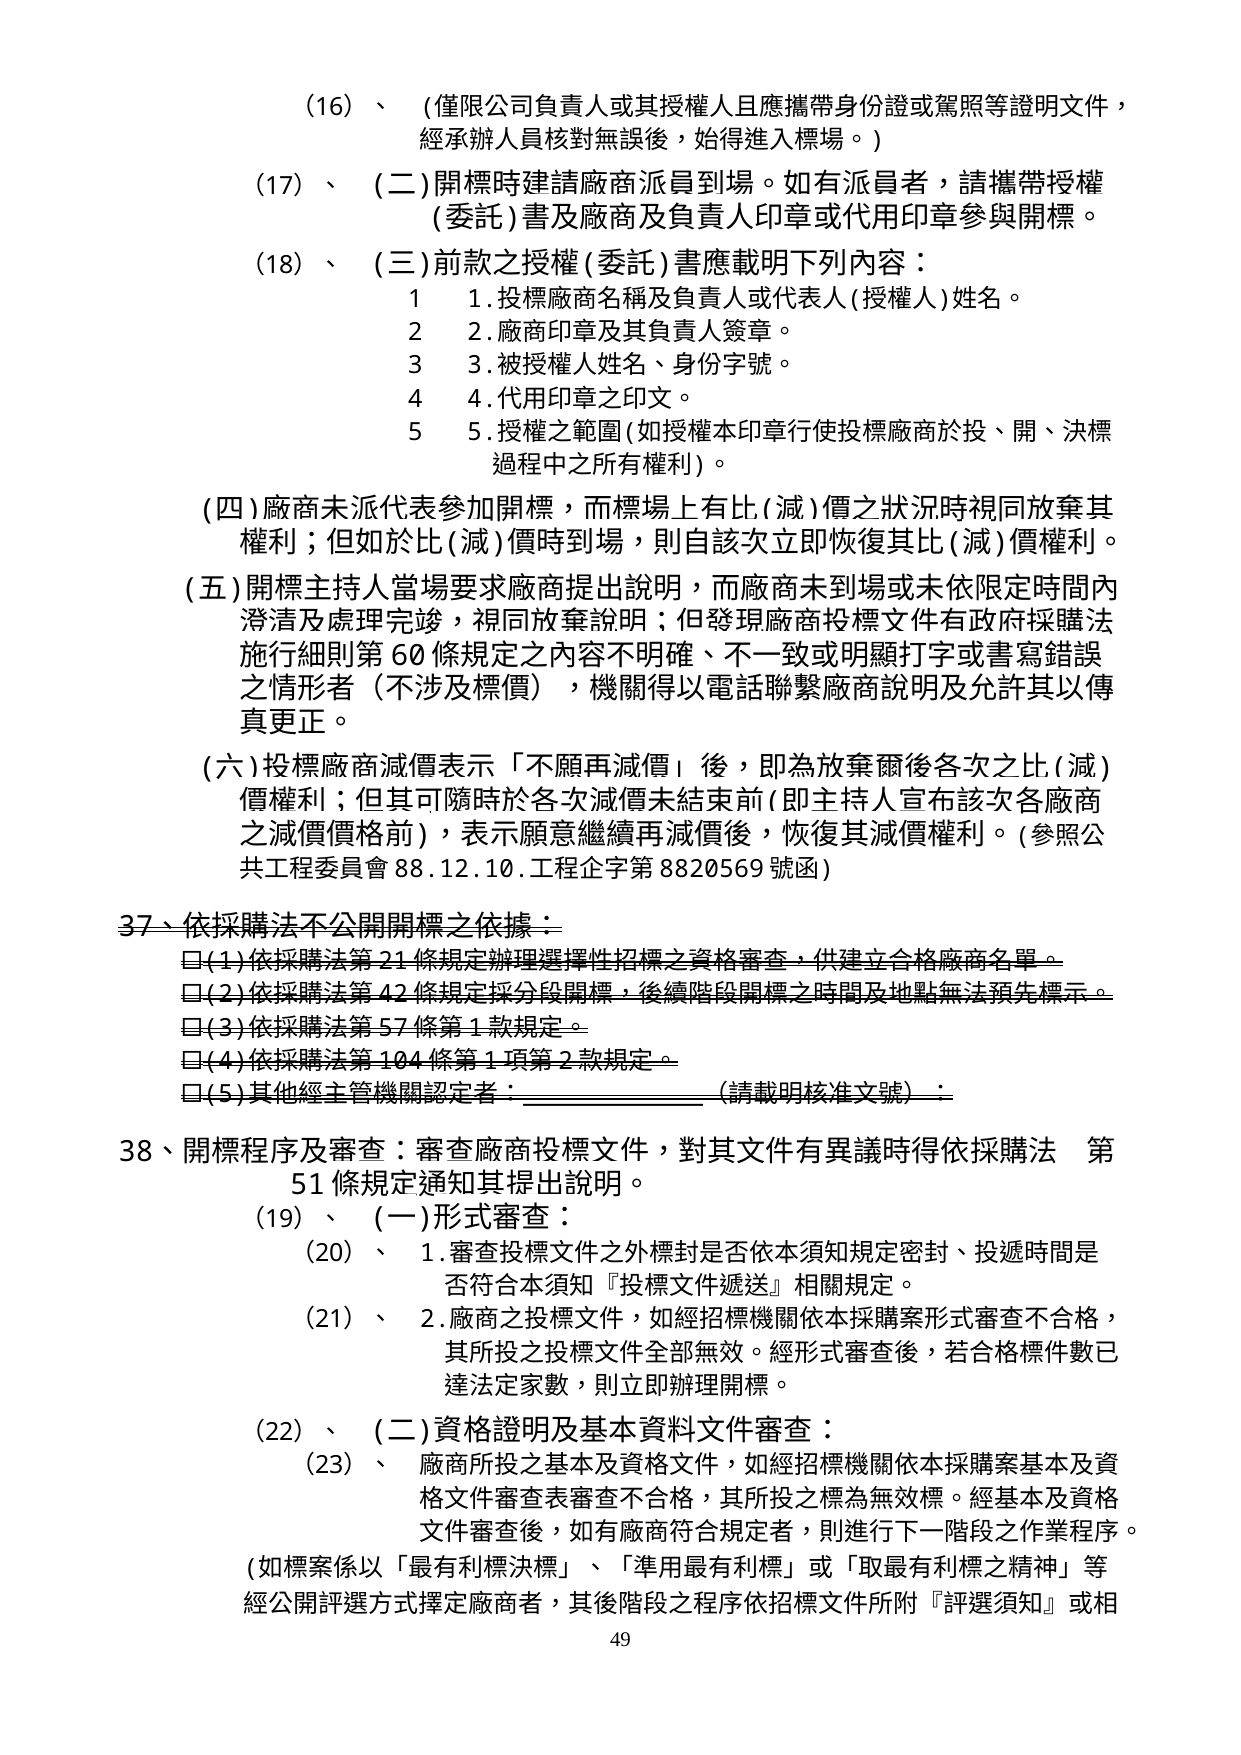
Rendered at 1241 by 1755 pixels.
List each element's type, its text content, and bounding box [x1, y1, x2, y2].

text (4)依採購法第104條第1項第2款規定。 [181, 1043, 1122, 1076]
subtitle (一)形式審查： [240, 1201, 1122, 1234]
subtitle 4.代用印章之印文。 [408, 380, 1122, 414]
subtitle (二)資格證明及基本資料文件審查： [240, 1414, 1122, 1447]
subtitle (三)前款之授權(委託)書應載明下列內容： [240, 247, 1122, 280]
text (3)依採購法第57條第1款規定。 [181, 1009, 1122, 1043]
list 開標程序及審查：審查廠商投標文件，對其文件有異議時得依採購法 第51條規定通知其提出說明。 [118, 1134, 1122, 1201]
subtitle 5.授權之範圍(如授權本印章行使投標廠商於投、開、決標過程中之所有權利)。 [408, 414, 1122, 480]
text (5)其他經主管機關認定者：____________（請載明核准文號）： [181, 1076, 1122, 1109]
subtitle 廠商所投之基本及資格文件，如經招標機關依本採購案基本及資格文件審查表審查不合格，其所投之標為無效標。經基本及資格文件審查後，如有廠商符合規定者，則進行下一階段之作業程序。 [290, 1447, 1122, 1547]
text (2)依採購法第42條規定採分段開標，後續階段開標之時間及地點無法預先標示。 [181, 976, 1122, 1009]
text (1)依採購法第21條規定辦理選擇性招標之資格審查，供建立合格廠商名單。 [181, 943, 1122, 976]
list 依採購法不公開開標之依據： [118, 909, 1122, 943]
subtitle 1.投標廠商名稱及負責人或代表人(授權人)姓名。 [408, 280, 1122, 314]
subtitle 2.廠商之投標文件，如經招標機關依本採購案形式審查不合格，其所投之投標文件全部無效。經形式審查後，若合格標件數已達法定家數，則立即辦理開標。 [290, 1301, 1122, 1401]
text (五)開標主持人當場要求廠商提出說明，而廠商未到場或未依限定時間內澄清及處理完竣，視同放棄說明；但發現廠商投標文件有政府採購法施行細則第60條規定之內容不明確、不一致或明顯打字或書寫錯誤之情形者（不涉及標價），機關得以電話聯繫廠商說明及允許其以傳真更正。 [181, 572, 1122, 739]
text (四)廠商未派代表參加開標，而標場上有比(減)價之狀況時視同放棄其權利；但如於比(減)價時到場，則自該次立即恢復其比(減)價權利。 [181, 493, 1122, 559]
subtitle (二)開標時建請廠商派員到場。如有派員者，請攜帶授權(委託)書及廠商及負責人印章或代用印章參與開標。 [240, 168, 1122, 234]
subtitle 3.被授權人姓名、身份字號。 [408, 347, 1122, 380]
subtitle 2.廠商印章及其負責人簽章。 [408, 314, 1122, 347]
text (如標案係以「最有利標決標」、「準用最有利標」或「取最有利標之精神」等經公開評選方式擇定廠商者，其後階段之程序依招標文件所附『評選須知』或相 [243, 1547, 1122, 1619]
text (六)投標廠商減價表示「不願再減價」後，即為放棄爾後各次之比(減)價權利；但其可隨時於各次減價未結束前(即主持人宣布該次各廠商之減價價格前)，表示願意繼續再減價後，恢復其減價權利。(參照公共工程委員會88.12.10.工程企字第8820569號函) [181, 751, 1122, 884]
subtitle (僅限公司負責人或其授權人且應攜帶身份證或駕照等證明文件，經承辦人員核對無誤後，始得進入標場。) [290, 89, 1122, 155]
subtitle 1.審查投標文件之外標封是否依本須知規定密封、投遞時間是否符合本須知『投標文件遞送』相關規定。 [290, 1234, 1122, 1301]
